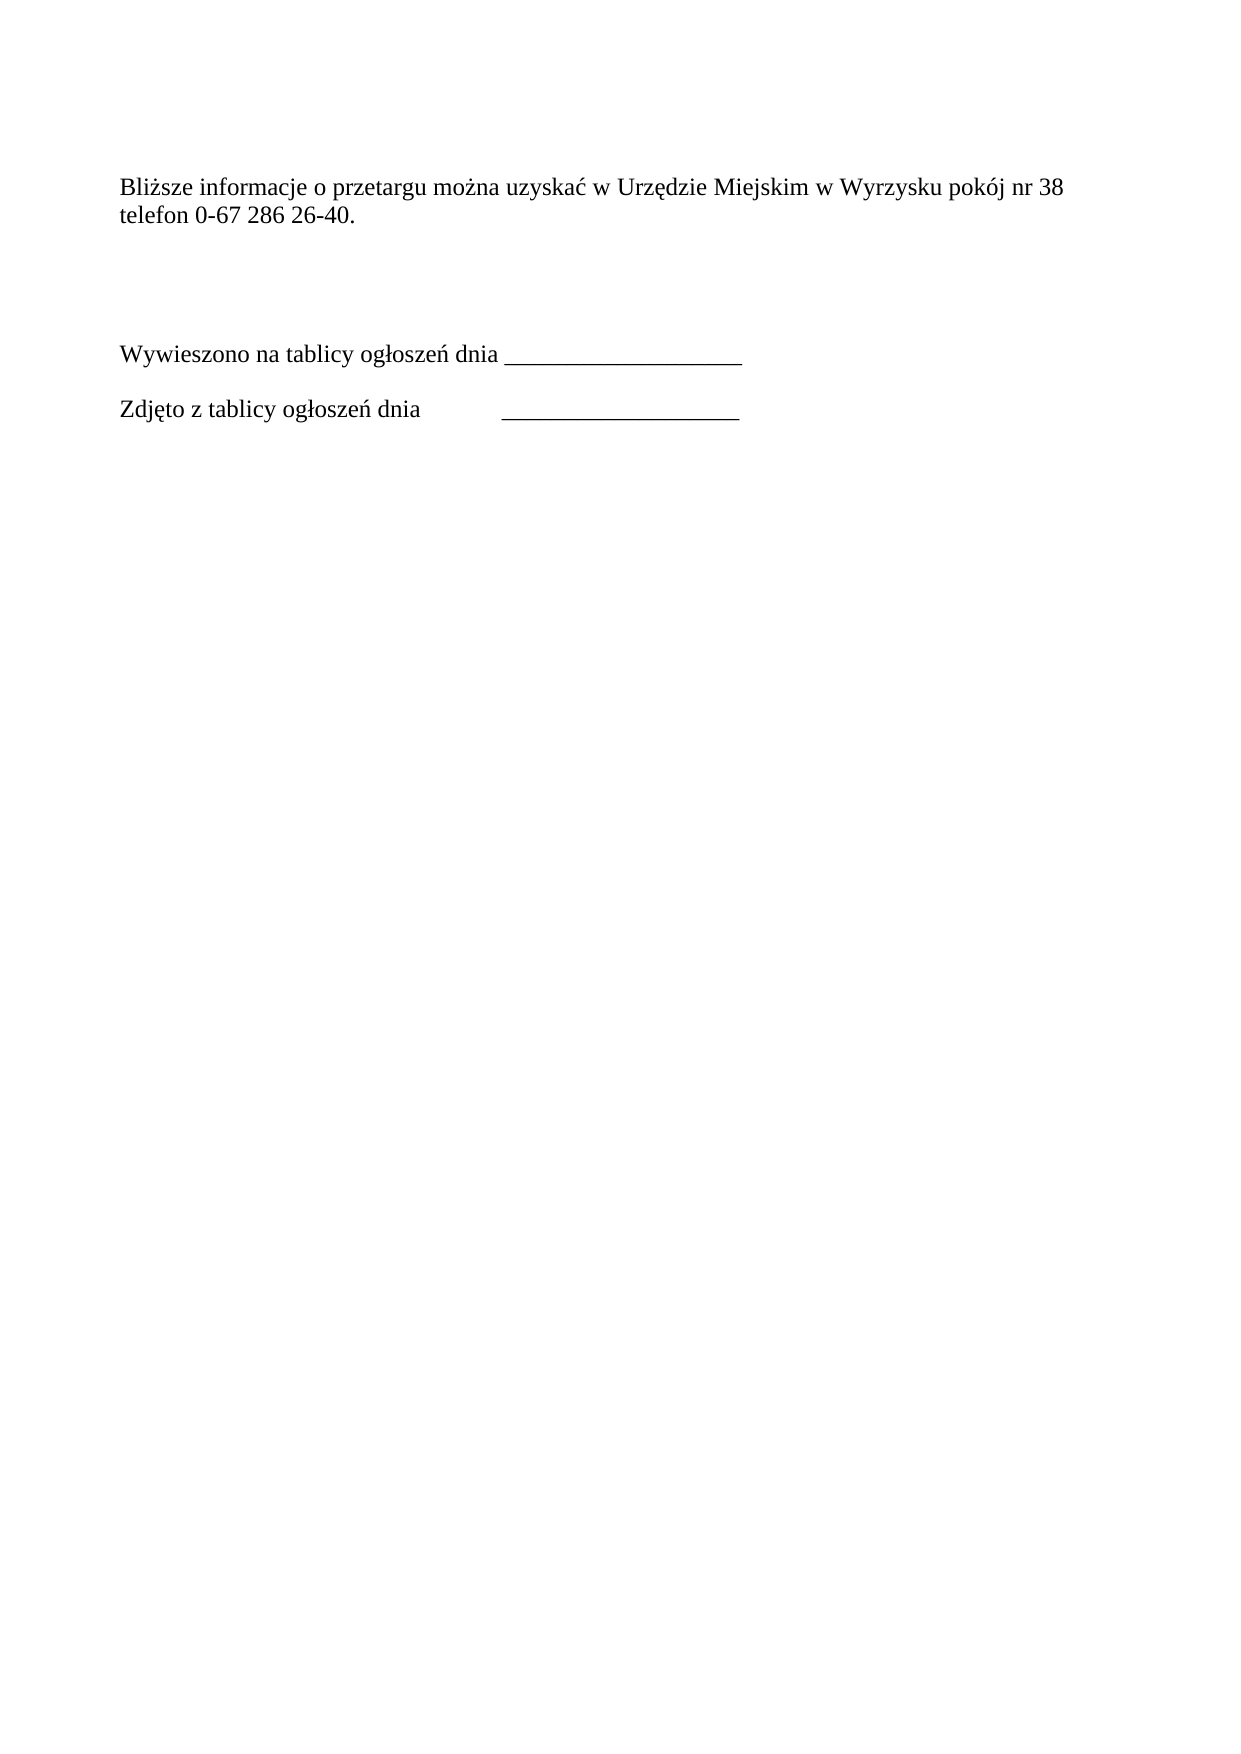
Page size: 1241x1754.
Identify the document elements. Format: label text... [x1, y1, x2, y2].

text Bliższe informacje o przetargu można uzyskać w Urzędzie Miejskim w Wyrzysku pokój nr 38 [44, 173, 1122, 201]
text Wywieszono na tablicy ogłoszeń dnia ___________________ [44, 340, 1122, 367]
text telefon 0-67 286 26-40. [44, 201, 1122, 229]
text Zdjęto z tablicy ogłoszeń dnia ___________________ [44, 395, 1122, 423]
